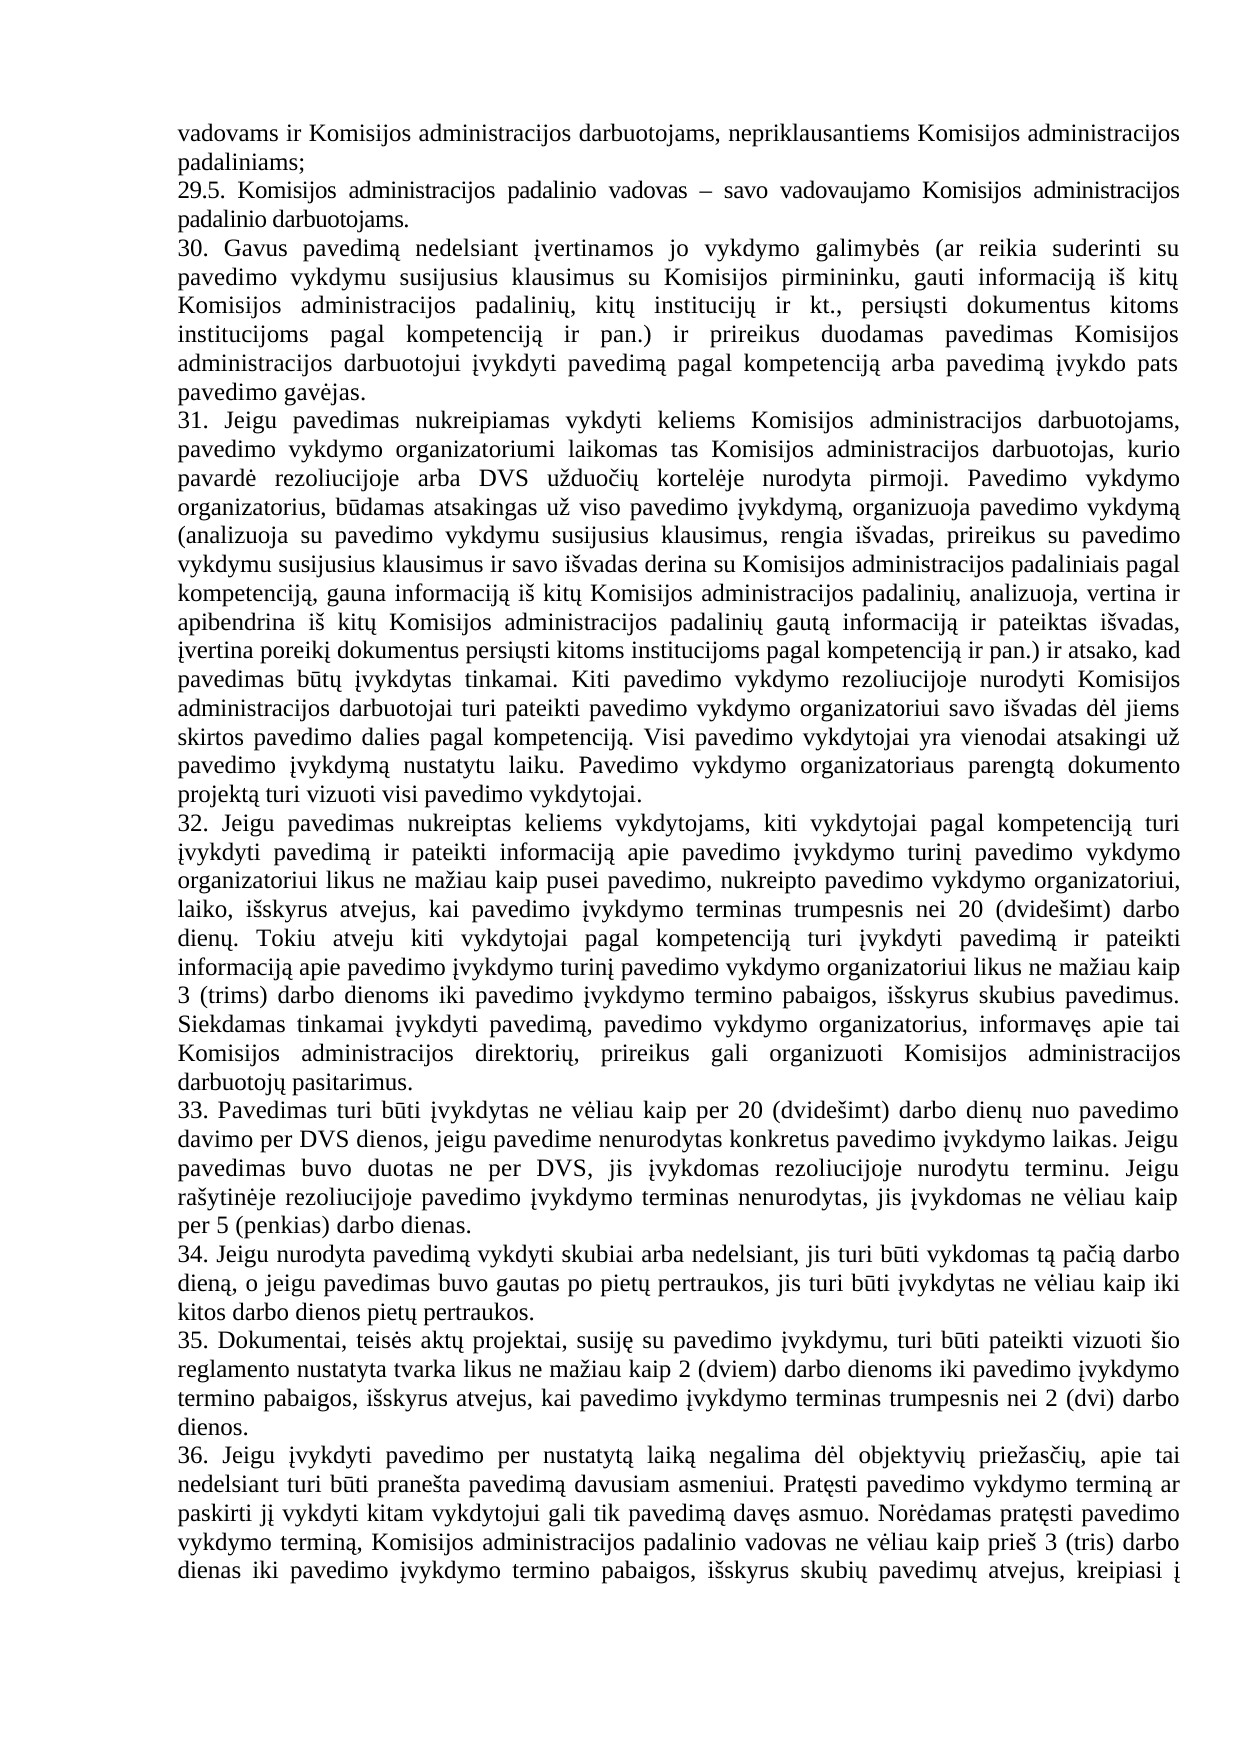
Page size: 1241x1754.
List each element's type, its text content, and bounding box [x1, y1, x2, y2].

text 29.5. Komisijos administracijos padalinio vadovas – savo vadovaujamo Komisijos administracijos padalinio darbuotojams. [177, 176, 1181, 233]
text 31. Jeigu pavedimas nukreipiamas vykdyti keliems Komisijos administracijos darbuotojams, pavedimo vykdymo organizatoriumi laikomas tas Komisijos administracijos darbuotojas, kurio pavardė rezoliucijoje arba DVS užduočių kortelėje nurodyta pirmoji. Pavedimo vykdymo organizatorius, būdamas atsakingas už viso pavedimo įvykdymą, organizuoja pavedimo vykdymą (analizuoja su pavedimo vykdymu susijusius klausimus, rengia išvadas, prireikus su pavedimo vykdymu susijusius klausimus ir savo išvadas derina su Komisijos administracijos padaliniais pagal kompetenciją, gauna informaciją iš kitų Komisijos administracijos padalinių, analizuoja, vertina ir apibendrina iš kitų Komisijos administracijos padalinių gautą informaciją ir pateiktas išvadas, įvertina poreikį dokumentus persiųsti kitoms institucijoms pagal kompetenciją ir pan.) ir atsako, kad pavedimas būtų įvykdytas tinkamai. Kiti pavedimo vykdymo rezoliucijoje nurodyti Komisijos administracijos darbuotojai turi pateikti pavedimo vykdymo organizatoriui savo išvadas dėl jiems skirtos pavedimo dalies pagal kompetenciją. Visi pavedimo vykdytojai yra vienodai atsakingi už pavedimo įvykdymą nustatytu laiku. Pavedimo vykdymo organizatoriaus parengtą dokumento projektą turi vizuoti visi pavedimo vykdytojai. [177, 406, 1181, 808]
text 30. Gavus pavedimą nedelsiant įvertinamos jo vykdymo galimybės (ar reikia suderinti su pavedimo vykdymu susijusius klausimus su Komisijos pirmininku, gauti informaciją iš kitų Komisijos administracijos padalinių, kitų institucijų ir kt., persiųsti dokumentus kitoms institucijoms pagal kompetenciją ir pan.) ir prireikus duodamas pavedimas Komisijos administracijos darbuotojui įvykdyti pavedimą pagal kompetenciją arba pavedimą įvykdo pats pavedimo gavėjas. [177, 233, 1181, 406]
text 34. Jeigu nurodyta pavedimą vykdyti skubiai arba nedelsiant, jis turi būti vykdomas tą pačią darbo dieną, o jeigu pavedimas buvo gautas po pietų pertraukos, jis turi būti įvykdytas ne vėliau kaip iki kitos darbo dienos pietų pertraukos. [177, 1239, 1181, 1326]
text 33. Pavedimas turi būti įvykdytas ne vėliau kaip per 20 (dvidešimt) darbo dienų nuo pavedimo davimo per DVS dienos, jeigu pavedime nenurodytas konkretus pavedimo įvykdymo laikas. Jeigu pavedimas buvo duotas ne per DVS, jis įvykdomas rezoliucijoje nurodytu terminu. Jeigu rašytinėje rezoliucijoje pavedimo įvykdymo terminas nenurodytas, jis įvykdomas ne vėliau kaip per 5 (penkias) darbo dienas. [177, 1096, 1181, 1239]
text 35. Dokumentai, teisės aktų projektai, susiję su pavedimo įvykdymu, turi būti pateikti vizuoti šio reglamento nustatyta tvarka likus ne mažiau kaip 2 (dviem) darbo dienoms iki pavedimo įvykdymo termino pabaigos, išskyrus atvejus, kai pavedimo įvykdymo terminas trumpesnis nei 2 (dvi) darbo dienos. [177, 1326, 1181, 1441]
text 32. Jeigu pavedimas nukreiptas keliems vykdytojams, kiti vykdytojai pagal kompetenciją turi įvykdyti pavedimą ir pateikti informaciją apie pavedimo įvykdymo turinį pavedimo vykdymo organizatoriui likus ne mažiau kaip pusei pavedimo, nukreipto pavedimo vykdymo organizatoriui, laiko, išskyrus atvejus, kai pavedimo įvykdymo terminas trumpesnis nei 20 (dvidešimt) darbo dienų. Tokiu atveju kiti vykdytojai pagal kompetenciją turi įvykdyti pavedimą ir pateikti informaciją apie pavedimo įvykdymo turinį pavedimo vykdymo organizatoriui likus ne mažiau kaip 3 (trims) darbo dienoms iki pavedimo įvykdymo termino pabaigos, išskyrus skubius pavedimus. Siekdamas tinkamai įvykdyti pavedimą, pavedimo vykdymo organizatorius, informavęs apie tai Komisijos administracijos direktorių, prireikus gali organizuoti Komisijos administracijos darbuotojų pasitarimus. [177, 808, 1181, 1096]
text vadovams ir Komisijos administracijos darbuotojams, nepriklausantiems Komisijos administracijos padaliniams; [177, 118, 1181, 176]
text 36. Jeigu įvykdyti pavedimo per nustatytą laiką negalima dėl objektyvių priežasčių, apie tai nedelsiant turi būti pranešta pavedimą davusiam asmeniui. Pratęsti pavedimo vykdymo terminą ar paskirti jį vykdyti kitam vykdytojui gali tik pavedimą davęs asmuo. Norėdamas pratęsti pavedimo vykdymo terminą, Komisijos administracijos padalinio vadovas ne vėliau kaip prieš 3 (tris) darbo dienas iki pavedimo įvykdymo termino pabaigos, išskyrus skubių pavedimų atvejus, kreipiasi į [177, 1441, 1181, 1584]
